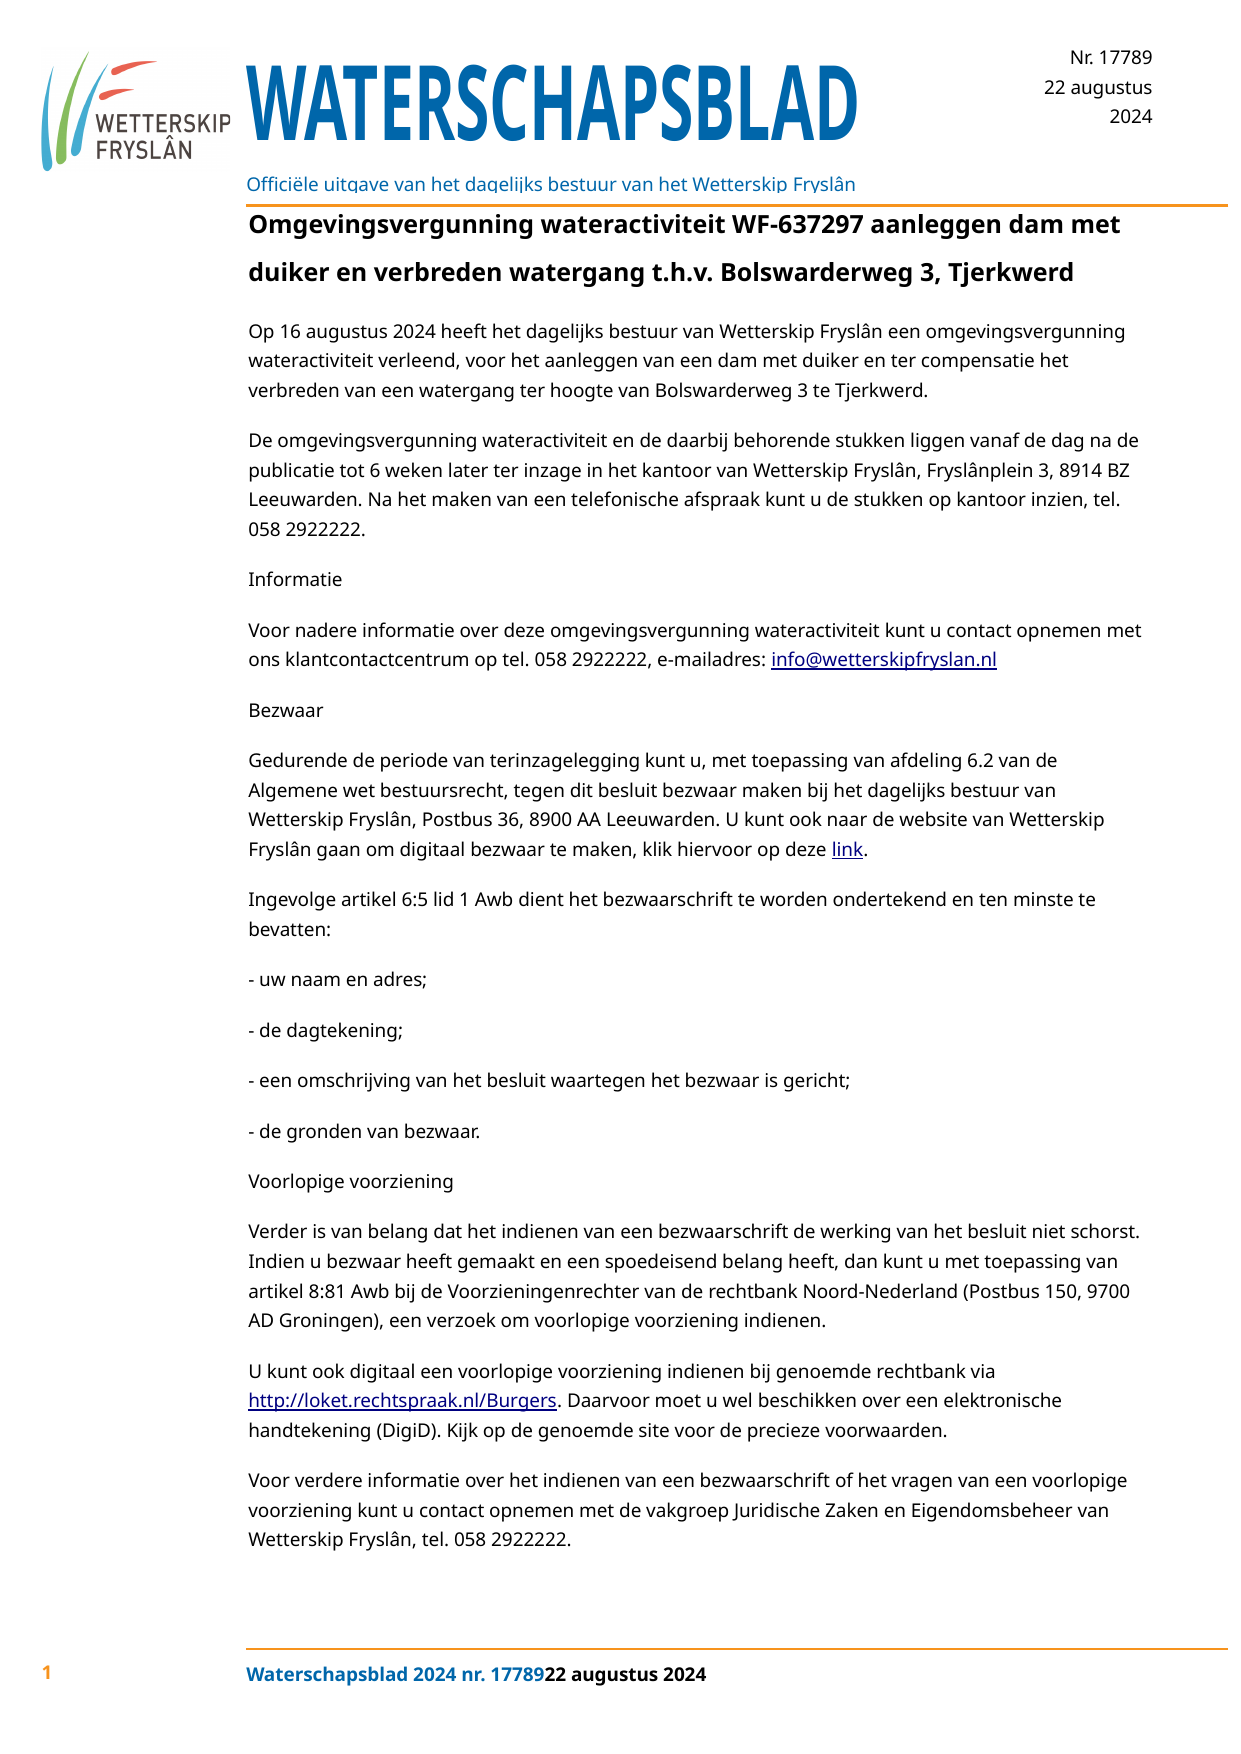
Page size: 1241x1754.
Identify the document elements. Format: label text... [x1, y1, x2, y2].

text - uw naam en adres; [248, 967, 1152, 992]
text Omgevingsvergunning wateractiviteit WF-637297 aanleggen dam met duiker en verbreden watergang t.h.v. Bolswarderweg 3, Tjerkwerd [248, 207, 1152, 288]
picture [41, 47, 231, 172]
text - de gronden van bezwaar. [248, 1118, 1152, 1144]
text Bezwaar [248, 697, 1152, 723]
text Ingevolge artikel 6:5 lid 1 Awb dient het bezwaarschrift te worden ondertekend en ten minste te bevatten: [248, 887, 1152, 942]
text - de dagtekening; [248, 1017, 1152, 1043]
text Op 16 augustus 2024 heeft het dagelijks bestuur van Wetterskip Fryslân een omgevingsvergunning wateractiviteit verleend, voor het aanleggen van een dam met duiker en ter compensatie het verbreden van een watergang ter hoogte van Bolswarderweg 3 te Tjerkwerd. [248, 318, 1152, 403]
text De omgevingsvergunning wateractiviteit en de daarbij behorende stukken liggen vanaf de dag na de publicatie tot 6 weken later ter inzage in het kantoor van Wetterskip Fryslân, Fryslânplein 3, 8914 BZ Leeuwarden. Na het maken van een telefonische afspraak kunt u de stukken op kantoor inzien, tel. 058 2922222. [248, 427, 1152, 542]
text Gedurende de periode van terinzagelegging kunt u, met toepassing van afdeling 6.2 van de Algemene wet bestuursrecht, tegen dit besluit bezwaar maken bij het dagelijks bestuur van Wetterskip Fryslân, Postbus 36, 8900 AA Leeuwarden. U kunt ook naar de website van Wetterskip Fryslân gaan om digitaal bezwaar te maken, klik hiervoor op deze link. [248, 747, 1152, 862]
text U kunt ook digitaal een voorlopige voorziening indienen bij genoemde rechtbank via http://loket.rechtspraak.nl/Burgers. Daarvoor moet u wel beschikken over een elektronische handtekening (DigiD). Kijk op de genoemde site voor de precieze voorwaarden. [248, 1358, 1152, 1443]
text - een omschrijving van het besluit waartegen het bezwaar is gericht; [248, 1067, 1152, 1093]
text Voor verdere informatie over het indienen van een bezwaarschrift of het vragen van een voorlopige voorziening kunt u contact opnemen met de vakgroep Juridische Zaken en Eigendomsbeheer van Wetterskip Fryslân, tel. 058 2922222. [248, 1467, 1152, 1552]
text Informatie [248, 567, 1152, 592]
text Voorlopige voorziening [248, 1168, 1152, 1194]
text Verder is van belang dat het indienen van een bezwaarschrift de werking van het besluit niet schorst. Indien u bezwaar heeft gemaakt en een spoedeisend belang heeft, dan kunt u met toepassing van artikel 8:81 Awb bij de Voorzieningenrechter van de rechtbank Noord-Nederland (Postbus 150, 9700 AD Groningen), een verzoek om voorlopige voorziening indienen. [248, 1219, 1152, 1333]
text Voor nadere informatie over deze omgevingsvergunning wateractiviteit kunt u contact opnemen met ons klantcontactcentrum op tel. 058 2922222, e-mailadres: info@wetterskipfryslan.nl [248, 617, 1152, 672]
